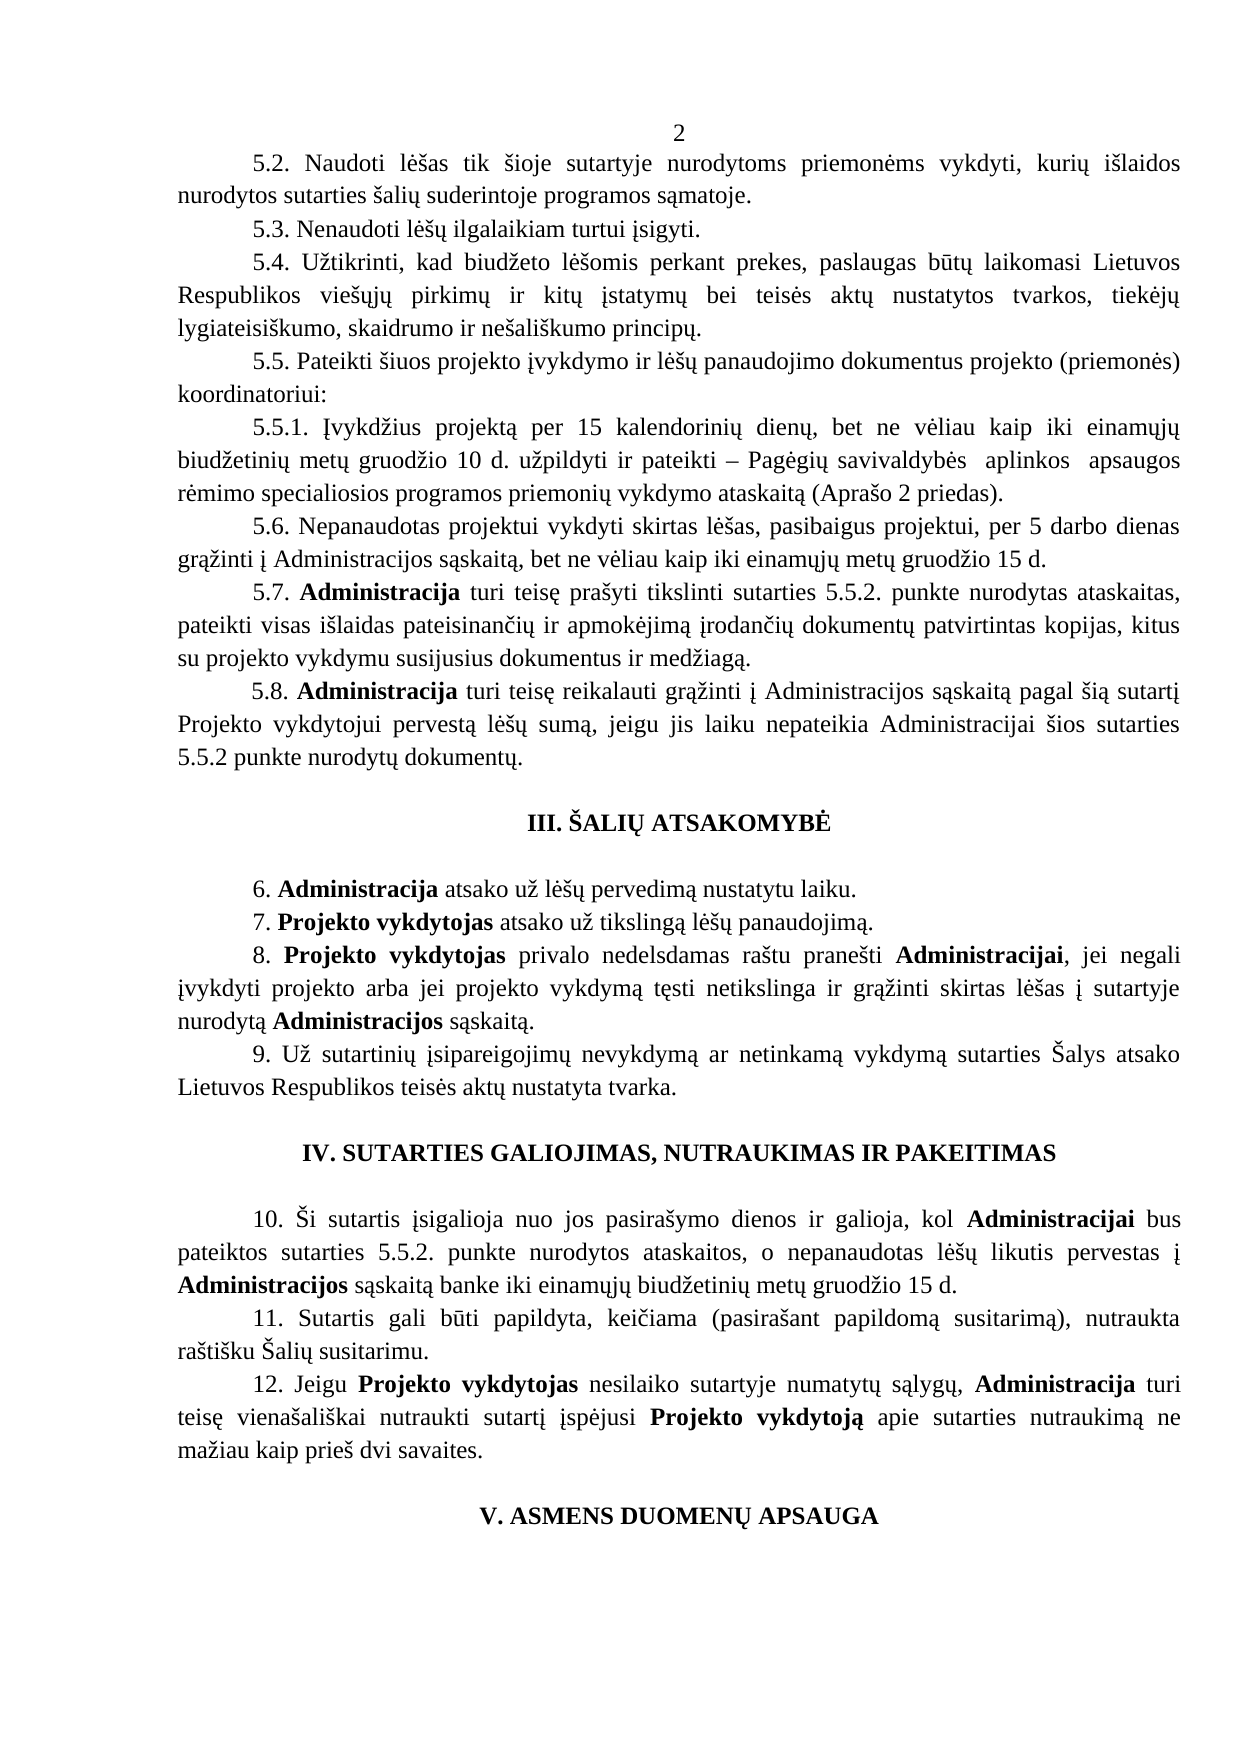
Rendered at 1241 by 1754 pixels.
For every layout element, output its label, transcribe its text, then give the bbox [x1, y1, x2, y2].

text 5.2. Naudoti lėšas tik šioje sutartyje nurodytoms priemonėms vykdyti, kurių išlaidos nurodytos sutarties šalių suderintoje programos sąmatoje. [177, 148, 1181, 209]
text 5.4. Užtikrinti, kad biudžeto lėšomis perkant prekes, paslaugas būtų laikomasi Lietuvos Respublikos viešųjų pirkimų ir kitų įstatymų bei teisės aktų nustatytos tvarkos, tiekėjų lygiateisiškumo, skaidrumo ir nešališkumo principų. [177, 247, 1181, 341]
text 9. Už sutartinių įsipareigojimų nevykdymą ar netinkamą vykdymą sutarties Šalys atsako Lietuvos Respublikos teisės aktų nustatyta tvarka. [177, 1039, 1181, 1101]
text 6. Administracija atsako už lėšų pervedimą nustatytu laiku. [177, 874, 1181, 903]
text 10. Ši sutartis įsigalioja nuo jos pasirašymo dienos ir galioja, kol Administracijai bus pateiktos sutarties 5.5.2. punkte nurodytos ataskaitos, o nepanaudotas lėšų likutis pervestas į Administracijos sąskaitą banke iki einamųjų biudžetinių metų gruodžio 15 d. [177, 1204, 1181, 1299]
text 5.6. Nepanaudotas projektui vykdyti skirtas lėšas, pasibaigus projektui, per 5 darbo dienas grąžinti į Administracijos sąskaitą, bet ne vėliau kaip iki einamųjų metų gruodžio 15 d. [177, 511, 1181, 573]
text 5.3. Nenaudoti lėšų ilgalaikiam turtui įsigyti. [177, 214, 1181, 242]
text 7. Projekto vykdytojas atsako už tikslingą lėšų panaudojimą. [177, 907, 1181, 936]
text 5.7. Administracija turi teisę prašyti tikslinti sutarties 5.5.2. punkte nurodytas ataskaitas, pateikti visas išlaidas pateisinančių ir apmokėjimą įrodančių dokumentų patvirtintas kopijas, kitus su projekto vykdymu susijusius dokumentus ir medžiagą. [177, 577, 1181, 672]
text 11. Sutartis gali būti papildyta, keičiama (pasirašant papildomą susitarimą), nutraukta raštišku Šalių susitarimu. [177, 1303, 1181, 1365]
text III. ŠALIŲ ATSAKOMYBĖ [177, 808, 1181, 837]
text 8. Projekto vykdytojas privalo nedelsdamas raštu pranešti Administracijai, jei negali įvykdyti projekto arba jei projekto vykdymą tęsti netikslinga ir grąžinti skirtas lėšas į sutartyje nurodytą Administracijos sąskaitą. [177, 940, 1181, 1035]
text 5.5. Pateikti šiuos projekto įvykdymo ir lėšų panaudojimo dokumentus projekto (priemonės) koordinatoriui: [177, 346, 1181, 407]
text IV. SUTARTIES GALIOJIMAS, NUTRAUKIMAS IR PAKEITIMAS [177, 1138, 1181, 1167]
text 5.8. Administracija turi teisę reikalauti grąžinti į Administracijos sąskaitą pagal šią sutartį Projekto vykdytojui pervestą lėšų sumą, jeigu jis laiku nepateikia Administracijai šios sutarties 5.5.2 punkte nurodytų dokumentų. [177, 676, 1181, 771]
text 5.5.1. Įvykdžius projektą per 15 kalendorinių dienų, bet ne vėliau kaip iki einamųjų biudžetinių metų gruodžio 10 d. užpildyti ir pateikti – Pagėgių savivaldybės aplinkos apsaugos rėmimo specialiosios programos priemonių vykdymo ataskaitą (Aprašo 2 priedas). [177, 412, 1181, 507]
text V. ASMENS DUOMENŲ APSAUGA [177, 1501, 1181, 1530]
text 12. Jeigu Projekto vykdytojas nesilaiko sutartyje numatytų sąlygų, Administracija turi teisę vienašališkai nutraukti sutartį įspėjusi Projekto vykdytoją apie sutarties nutraukimą ne mažiau kaip prieš dvi savaites. [177, 1369, 1181, 1464]
